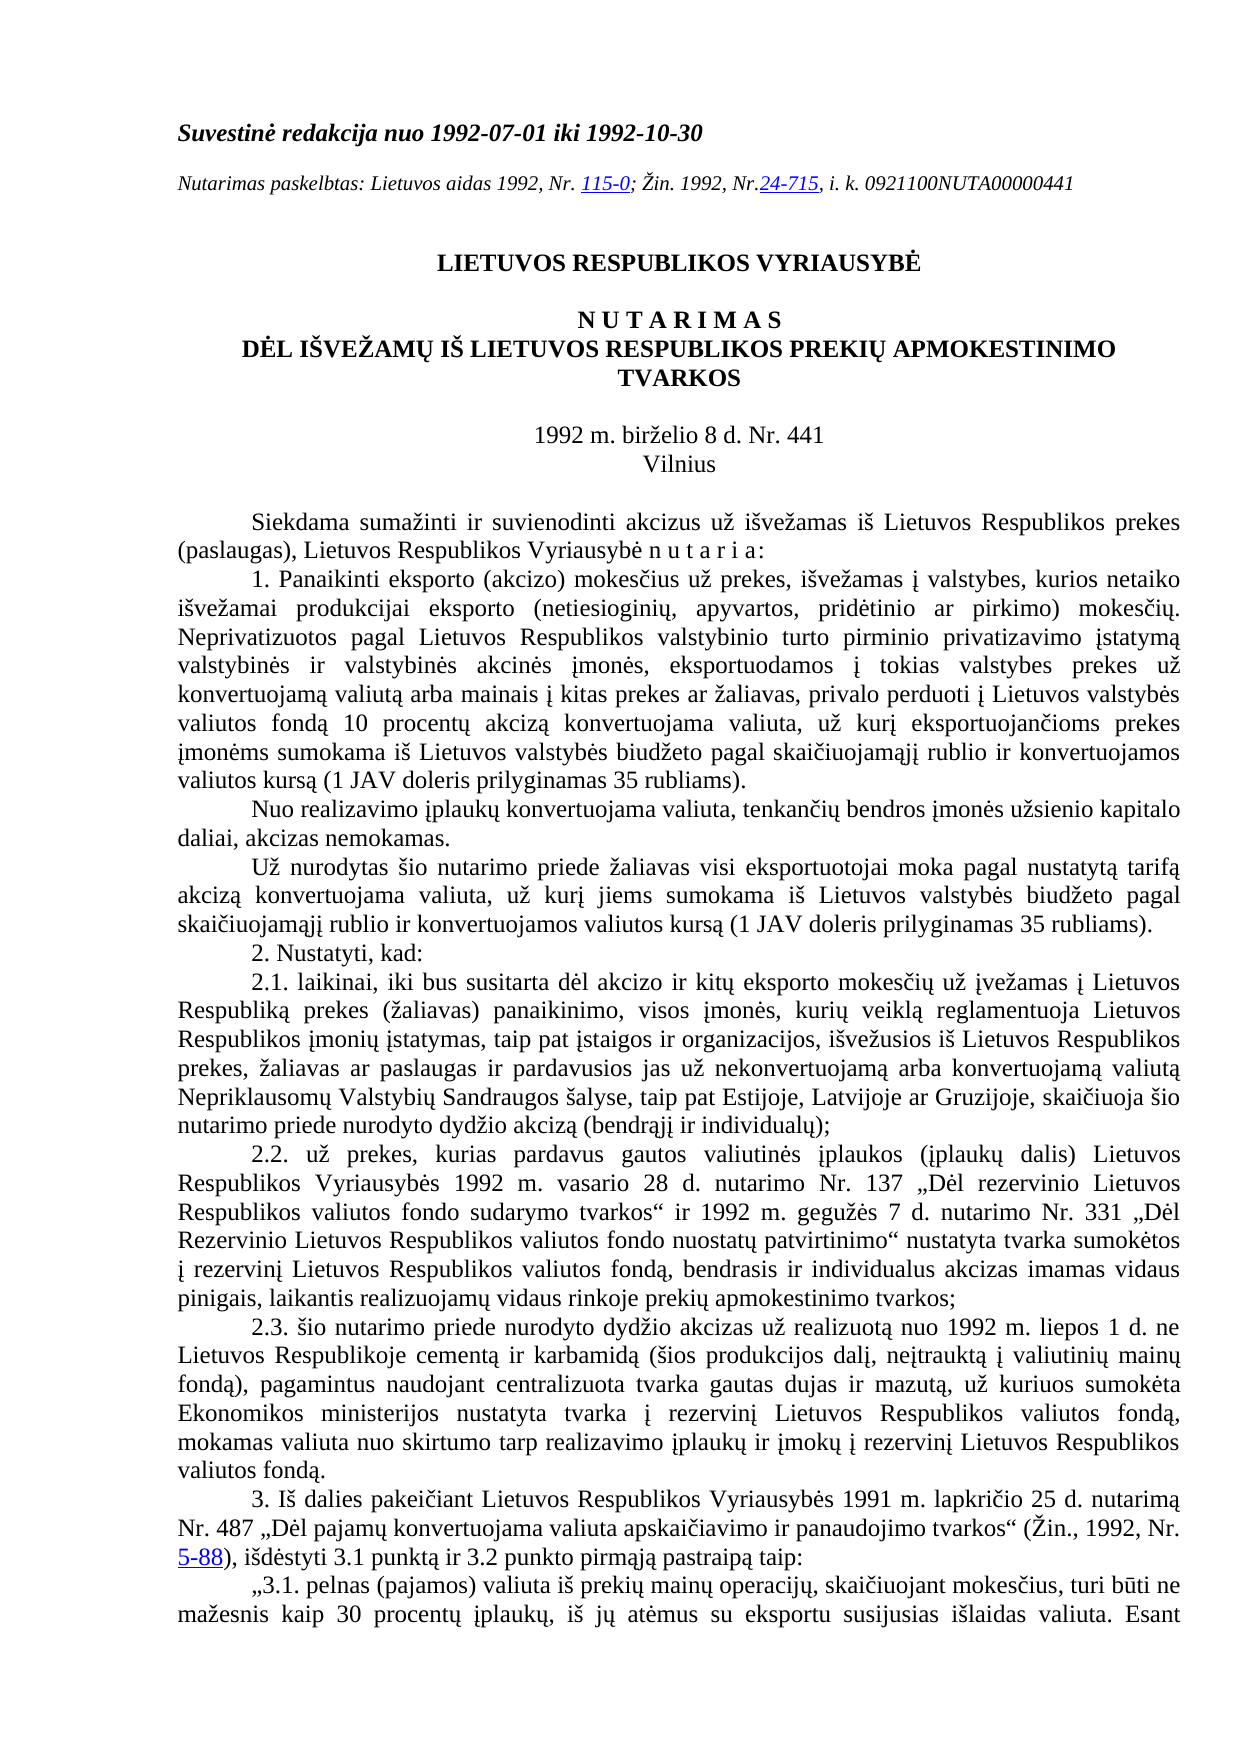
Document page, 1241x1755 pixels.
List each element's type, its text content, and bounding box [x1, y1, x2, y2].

text Suvestinė redakcija nuo 1992-07-01 iki 1992-10-30 [177, 118, 1181, 147]
text DĖL IŠVEŽAMŲ IŠ LIETUVOS RESPUBLIKOS PREKIŲ APMOKESTINIMO TVARKOS [177, 334, 1181, 392]
text „3.1. pelnas (pajamos) valiuta iš prekių mainų operacijų, skaičiuojant mokesčius, turi būti ne mažesnis kaip 30 procentų įplaukų, iš jų atėmus su eksportu susijusias išlaidas valiuta. Esant [177, 1570, 1181, 1628]
text 1992 m. birželio 8 d. Nr. 441 [177, 420, 1181, 449]
text Vilnius [177, 449, 1181, 478]
text 2.1. laikinai, iki bus susitarta dėl akcizo ir kitų eksporto mokesčių už įvežamas į Lietuvos Respubliką prekes (žaliavas) panaikinimo, visos įmonės, kurių veiklą reglamentuoja Lietuvos Respublikos įmonių įstatymas, taip pat įstaigos ir organizacijos, išvežusios iš Lietuvos Respublikos prekes, žaliavas ar paslaugas ir pardavusios jas už nekonvertuojamą arba konvertuojamą valiutą Nepriklausomų Valstybių Sandraugos šalyse, taip pat Estijoje, Latvijoje ar Gruzijoje, skaičiuoja šio nutarimo priede nurodyto dydžio akcizą (bendrąjį ir individualų); [177, 967, 1181, 1139]
text 2.2. už prekes, kurias pardavus gautos valiutinės įplaukos (įplaukų dalis) Lietuvos Respublikos Vyriausybės 1992 m. vasario 28 d. nutarimo Nr. 137 „Dėl rezervinio Lietuvos Respublikos valiutos fondo sudarymo tvarkos“ ir 1992 m. gegužės 7 d. nutarimo Nr. 331 „Dėl Rezervinio Lietuvos Respublikos valiutos fondo nuostatų patvirtinimo“ nustatyta tvarka sumokėtos į rezervinį Lietuvos Respublikos valiutos fondą, bendrasis ir individualus akcizas imamas vidaus pinigais, laikantis realizuojamų vidaus rinkoje prekių apmokestinimo tvarkos; [177, 1139, 1181, 1312]
text 3. Iš dalies pakeičiant Lietuvos Respublikos Vyriausybės 1991 m. lapkričio 25 d. nutarimą Nr. 487 „Dėl pajamų konvertuojama valiuta apskaičiavimo ir panaudojimo tvarkos“ (Žin., 1992, Nr. 5-88), išdėstyti 3.1 punktą ir 3.2 punkto pirmąją pastraipą taip: [177, 1484, 1181, 1570]
text N U T A R I M A S [177, 305, 1181, 334]
text 1. Panaikinti eksporto (akcizo) mokesčius už prekes, išvežamas į valstybes, kurios netaiko išvežamai produkcijai eksporto (netiesioginių, apyvartos, pridėtinio ar pirkimo) mokesčių. Neprivatizuotos pagal Lietuvos Respublikos valstybinio turto pirminio privatizavimo įstatymą valstybinės ir valstybinės akcinės įmonės, eksportuodamos į tokias valstybes prekes už konvertuojamą valiutą arba mainais į kitas prekes ar žaliavas, privalo perduoti į Lietuvos valstybės valiutos fondą 10 procentų akcizą konvertuojama valiuta, už kurį eksportuojančioms prekes įmonėms sumokama iš Lietuvos valstybės biudžeto pagal skaičiuojamąjį rublio ir konvertuojamos valiutos kursą (1 JAV doleris prilyginamas 35 rubliams). [177, 564, 1181, 794]
text 2. Nustatyti, kad: [177, 938, 1181, 967]
text Siekdama sumažinti ir suvienodinti akcizus už išvežamas iš Lietuvos Respublikos prekes (paslaugas), Lietuvos Respublikos Vyriausybė nutaria: [177, 507, 1181, 564]
text Nuo realizavimo įplaukų konvertuojama valiuta, tenkančių bendros įmonės užsienio kapitalo daliai, akcizas nemokamas. [177, 794, 1181, 852]
text Už nurodytas šio nutarimo priede žaliavas visi eksportuotojai moka pagal nustatytą tarifą akcizą konvertuojama valiuta, už kurį jiems sumokama iš Lietuvos valstybės biudžeto pagal skaičiuojamąjį rublio ir konvertuojamos valiutos kursą (1 JAV doleris prilyginamas 35 rubliams). [177, 852, 1181, 938]
text 2.3. šio nutarimo priede nurodyto dydžio akcizas už realizuotą nuo 1992 m. liepos 1 d. ne Lietuvos Respublikoje cementą ir karbamidą (šios produkcijos dalį, neįtrauktą į valiutinių mainų fondą), pagamintus naudojant centralizuota tvarka gautas dujas ir mazutą, už kuriuos sumokėta Ekonomikos ministerijos nustatyta tvarka į rezervinį Lietuvos Respublikos valiutos fondą, mokamas valiuta nuo skirtumo tarp realizavimo įplaukų ir įmokų į rezervinį Lietuvos Respublikos valiutos fondą. [177, 1312, 1181, 1484]
text Nutarimas paskelbtas: Lietuvos aidas 1992, Nr. 115-0; Žin. 1992, Nr.24-715, i. k. 0921100NUTA00000441 [177, 171, 1181, 195]
text LIETUVOS RESPUBLIKOS VYRIAUSYBĖ [177, 248, 1181, 277]
